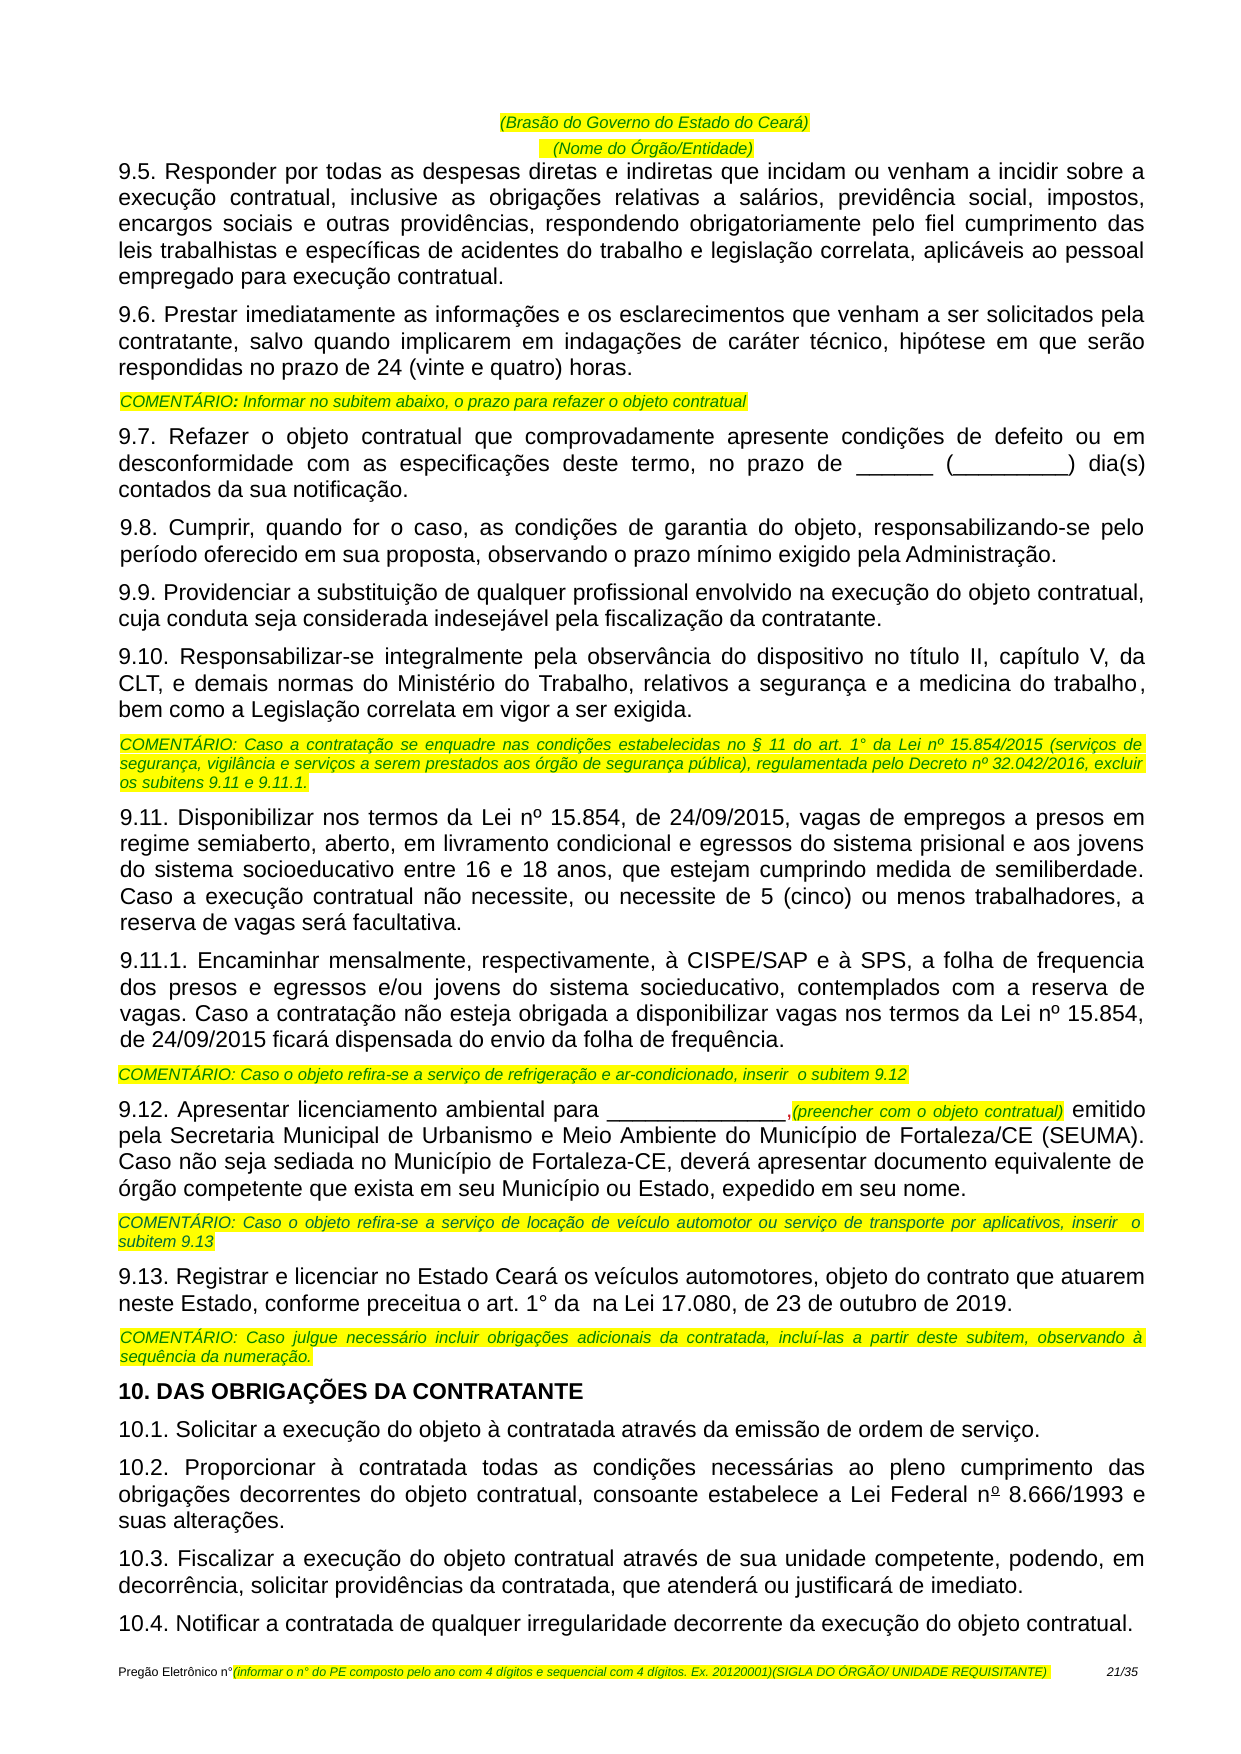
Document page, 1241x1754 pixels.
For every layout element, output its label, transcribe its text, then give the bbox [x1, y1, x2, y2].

text 10.2. Proporcionar à contratada todas as condições necessárias ao pleno cumprimento das obrigações decorrentes do objeto contratual, consoante estabelece a Lei Federal no 8.666/1993 e suas alterações. [118, 1454, 1146, 1533]
text 9.8. Cumprir, quando for o caso, as condições de garantia do objeto, responsabilizando-se pelo período oferecido em sua proposta, observando o prazo mínimo exigido pela Administração. [119, 514, 1146, 567]
text COMENTÁRIO: Caso o objeto refira-se a serviço de locação de veículo automotor ou serviço de transporte por aplicativos, inserir o subitem 9.13 [118, 1213, 1143, 1251]
text COMENTÁRIO: Caso a contratação se enquadre nas condições estabelecidas no § 11 do art. 1° da Lei nº 15.854/2015 (serviços de segurança, vigilância e serviços a serem prestados aos órgão de segurança pública), regulamentada pelo Decreto nº 32.042/2016, excluir os subitens 9.11 e 9.11.1. [119, 734, 1146, 792]
text COMENTÁRIO: Caso o objeto refira-se a serviço de refrigeração e ar-condicionado, inserir o subitem 9.12 [118, 1064, 1143, 1084]
text 9.7. Refazer o objeto contratual que comprovadamente apresente condições de defeito ou em desconformidade com as especificações deste termo, no prazo de ______ (_________) dia(s) contados da sua notificação. [118, 423, 1146, 502]
text 9.13. Registrar e licenciar no Estado Ceará os veículos automotores, objeto do contrato que atuarem neste Estado, conforme preceitua o art. 1° da na Lei 17.080, de 23 de outubro de 2019. [118, 1263, 1146, 1316]
text 9.9. Providenciar a substituição de qualquer profissional envolvido na execução do objeto contratual, cuja conduta seja considerada indesejável pela fiscalização da contratante. [118, 579, 1146, 631]
text COMENTÁRIO: Caso julgue necessário incluir obrigações adicionais da contratada, incluí-las a partir deste subitem, observando à sequência da numeração. [120, 1328, 1146, 1366]
text 9.11.1. Encaminhar mensalmente, respectivamente, à CISPE/SAP e à SPS, a folha de frequencia dos presos e egressos e/ou jovens do sistema socieducativo, contemplados com a reserva de vagas. Caso a contratação não esteja obrigada a disponibilizar vagas nos termos da Lei nº 15.854, de 24/09/2015 ficará dispensada do envio da folha de frequência. [119, 947, 1146, 1053]
text 10. DAS OBRIGAÇÕES DA CONTRATANTE [118, 1378, 1146, 1404]
text 9.6. Prestar imediatamente as informações e os esclarecimentos que venham a ser solicitados pela contratante, salvo quando implicarem em indagações de caráter técnico, hipótese em que serão respondidas no prazo de 24 (vinte e quatro) horas. [118, 301, 1146, 380]
text 10.1. Solicitar a execução do objeto à contratada através da emissão de ordem de serviço. [118, 1416, 1146, 1442]
text 10.4. Notificar a contratada de qualquer irregularidade decorrente da execução do objeto contratual. [118, 1610, 1146, 1636]
text 10.3. Fiscalizar a execução do objeto contratual através de sua unidade competente, podendo, em decorrência, solicitar providências da contratada, que atenderá ou justificará de imediato. [118, 1545, 1146, 1598]
text COMENTÁRIO: Informar no subitem abaixo, o prazo para refazer o objeto contratual [120, 392, 1146, 411]
text 9.12. Apresentar licenciamento ambiental para ______________,(preencher com o objeto contratual) emitido pela Secretaria Municipal de Urbanismo e Meio Ambiente do Município de Fortaleza/CE (SEUMA). Caso não seja sediada no Município de Fortaleza-CE, deverá apresentar documento equivalente de órgão competente que exista em seu Município ou Estado, expedido em seu nome. [118, 1096, 1146, 1201]
text 9.11. Disponibilizar nos termos da Lei nº 15.854, de 24/09/2015, vagas de empregos a presos em regime semiaberto, aberto, em livramento condicional e egressos do sistema prisional e aos jovens do sistema socioeducativo entre 16 e 18 anos, que estejam cumprindo medida de semiliberdade. Caso a execução contratual não necessite, ou necessite de 5 (cinco) ou menos trabalhadores, a reserva de vagas será facultativa. [119, 804, 1146, 935]
text 9.5. Responder por todas as despesas diretas e indiretas que incidam ou venham a incidir sobre a execução contratual, inclusive as obrigações relativas a salários, previdência social, impostos, encargos sociais e outras providências, respondendo obrigatoriamente pelo fiel cumprimento das leis trabalhistas e específicas de acidentes do trabalho e legislação correlata, aplicáveis ao pessoal empregado para execução contratual. [118, 158, 1146, 289]
text 9.10. Responsabilizar-se integralmente pela observância do dispositivo no título II, capítulo V, da CLT, e demais normas do Ministério do Trabalho, relativos a segurança e a medicina do trabalho, bem como a Legislação correlata em vigor a ser exigida. [118, 643, 1146, 722]
